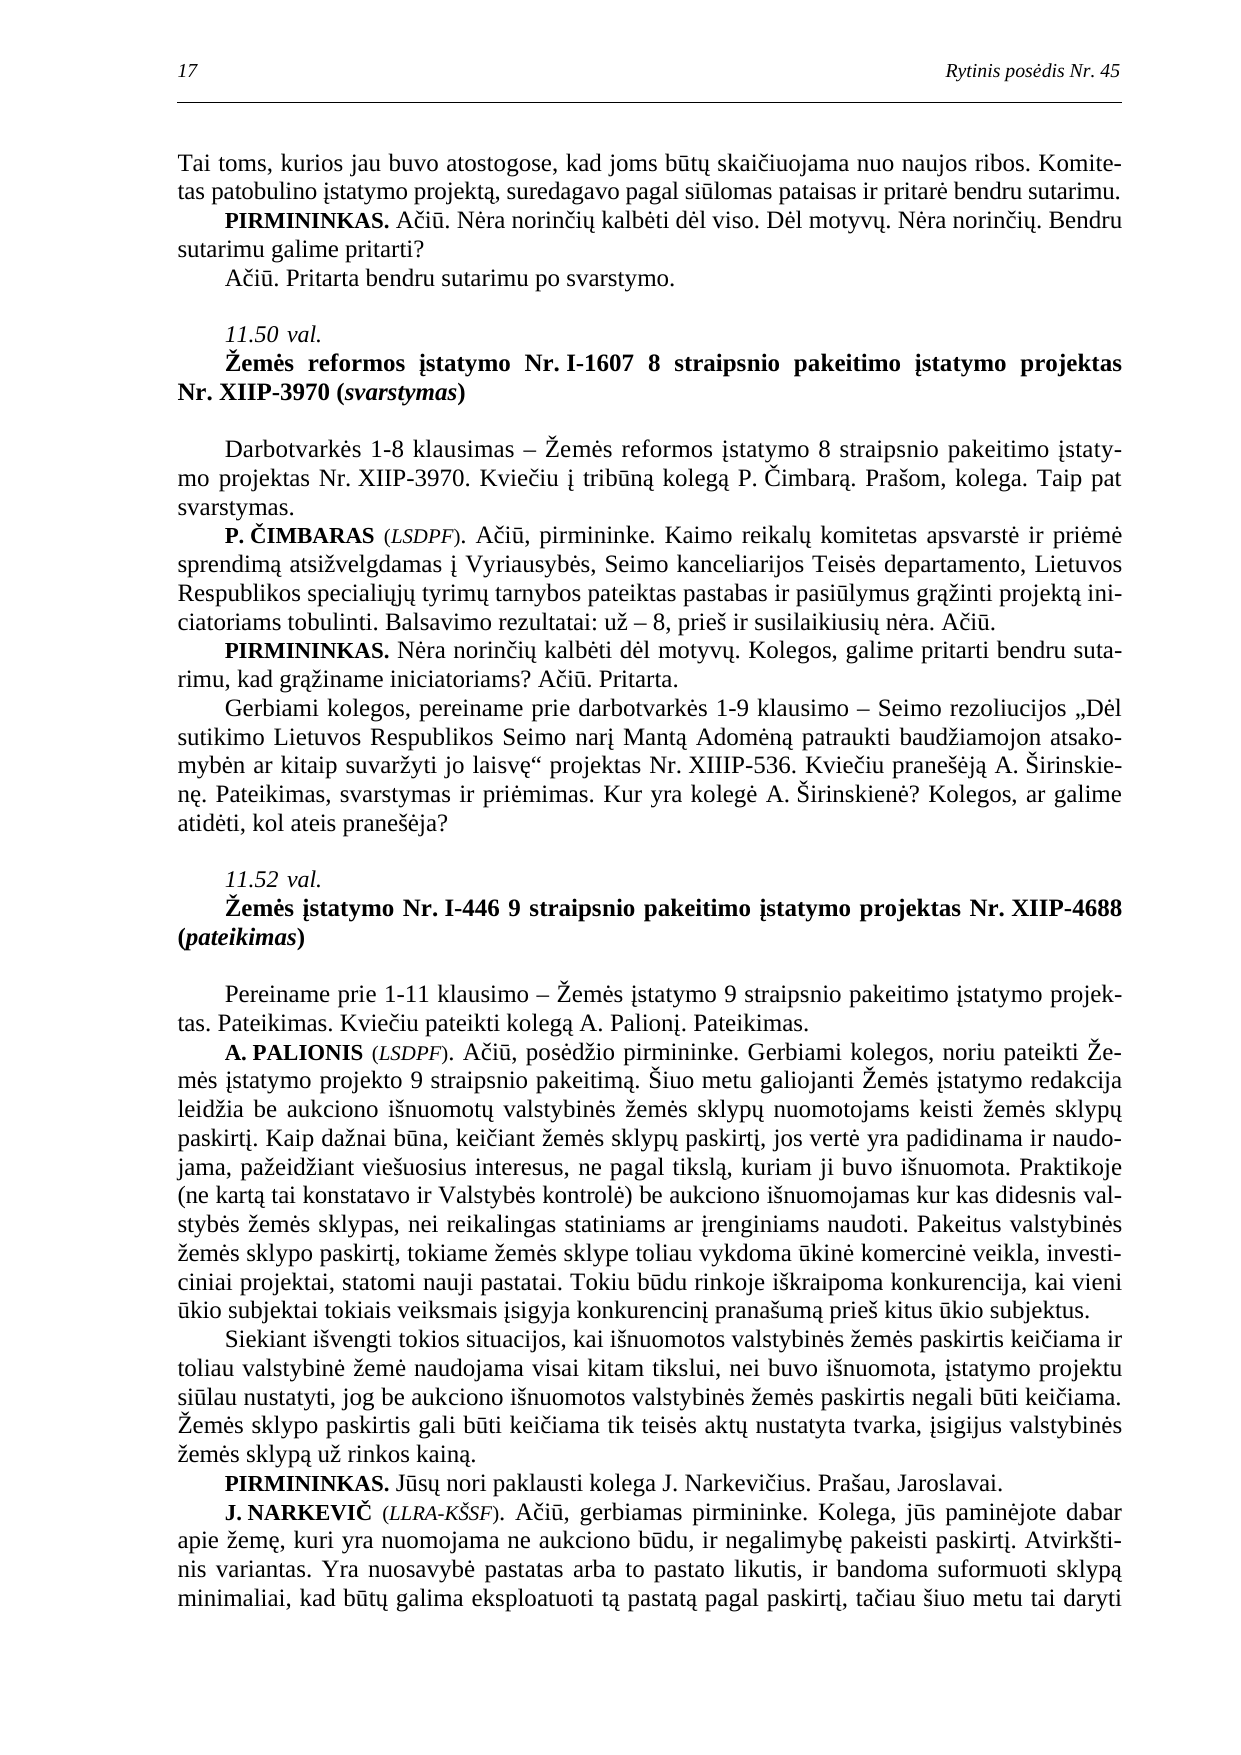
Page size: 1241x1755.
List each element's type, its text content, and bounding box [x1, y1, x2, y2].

text 11.52 val. [224, 865, 1122, 893]
text Tai toms, ku­rios jau bu­vo atos­to­go­se, kad joms bū­tų skai­čiuo­ja­ma nuo nau­jos ri­bos. Ko­mi­te­tas pa­to­bu­li­no įsta­ty­mo pro­jek­tą, su­re­da­ga­vo pa­gal siū­lo­mas pa­tai­sas ir pri­ta­rė ben­dru su­ta­ri­mu. [177, 148, 1122, 205]
text Ger­bia­mi ko­le­gos, per­ei­na­me prie dar­bo­tvarkės 1-9 klau­si­mo – Sei­mo re­zo­liu­ci­jos „Dėl su­ti­ki­mo Lie­tu­vos Res­pub­li­kos Sei­mo na­rį Man­tą Ado­mė­ną pa­trauk­ti bau­džia­mo­jon at­sa­ko­my­bėn ar ki­taip su­var­žy­ti jo lais­vę“ pro­jek­tas Nr. XIIIP-536. Kvie­čiu pra­ne­šė­ją A. Ši­rins­kie­nę. Pa­tei­ki­mas, svars­ty­mas ir pri­ėmi­mas. Kur yra ko­le­gė A. Ši­rins­kie­nė? Ko­le­gos, ar ga­li­me ati­dė­ti, kol at­eis pra­ne­šė­ja? [177, 693, 1122, 837]
text PIRMININKAS. Jū­sų no­ri pa­klaus­ti ko­le­ga J. Nar­ke­vi­čius. Pra­šau, Ja­ros­la­vai. [177, 1468, 1122, 1497]
text Sie­kiant iš­veng­ti to­kios si­tu­a­ci­jos, kai iš­nuo­mo­tos vals­ty­bi­nės že­mės pa­skir­tis kei­čia­ma ir to­liau vals­ty­bi­nė že­mė nau­do­ja­ma vi­sai ki­tam tiks­lui, nei bu­vo iš­nuo­mo­ta, įsta­ty­mo pro­jek­tu siū­lau nu­sta­ty­ti, jog be auk­cio­no iš­nuo­mo­tos vals­ty­bi­nės že­mės pa­skir­tis ne­ga­li bū­ti kei­čia­ma. Že­mės skly­po pa­skir­tis ga­li bū­ti kei­čia­ma tik tei­sės ak­tų nu­sta­ty­ta tvar­ka, įsi­gi­jus vals­ty­bi­nės že­mės skly­pą už rin­kos kai­ną. [177, 1324, 1122, 1468]
text J. NARKEVIČ (LLRA-KŠSF). Ačiū, ger­bia­mas pir­mi­nin­ke. Ko­le­ga, jūs pa­mi­nė­jo­te da­bar apie že­mę, ku­ri yra nuo­mo­ja­ma ne auk­cio­no bū­du, ir ne­ga­li­my­bę pa­keis­ti pa­skir­tį. At­virkš­ti­nis va­rian­tas. Yra nuo­sa­vy­bė pa­sta­tas ar­ba to pa­sta­to li­ku­tis, ir ban­do­ma su­for­muo­ti skly­pą mi­ni­ma­liai, kad bū­tų ga­li­ma eks­plo­a­tuo­ti tą pa­sta­tą pa­gal pa­skir­tį, ta­čiau šiuo me­tu tai da­ry­ti [177, 1497, 1122, 1612]
text Ačiū. Pri­tar­ta ben­dru su­ta­ri­mu po svars­ty­mo. [177, 263, 1122, 291]
text Že­mės re­for­mos įsta­ty­mo Nr. I-1607 8 straips­nio pa­kei­ti­mo įsta­ty­mo pro­jek­tas Nr. XIIP-3970 (svars­ty­mas) [177, 348, 1122, 405]
text PIRMININKAS. Nė­ra no­rin­čių kal­bė­ti dėl mo­ty­vų. Ko­le­gos, ga­li­me pri­tar­ti ben­dru su­ta­ri­mu, kad grą­ži­na­me ini­cia­to­riams? Ačiū. Pri­tar­ta. [177, 635, 1122, 693]
text 11.50 val. [224, 320, 1122, 348]
text Že­mės įsta­ty­mo Nr. I-446 9 straips­nio pa­kei­ti­mo įsta­ty­mo pro­jek­tas Nr. XIIP-4688 (pa­tei­ki­mas) [177, 893, 1122, 950]
text Dar­bo­tvarkės 1-8 klau­si­mas – Že­mės re­for­mos įsta­ty­mo 8 straips­nio pa­kei­ti­mo įsta­ty­mo pro­jek­tas Nr. XIIP-3970. Kvie­čiu į tri­bū­ną ko­le­gą P. Čim­ba­rą. Pra­šom, ko­le­ga. Taip pat svars­ty­mas. [177, 434, 1122, 520]
text PIRMININKAS. Ačiū. Nė­ra no­rin­čių kal­bė­ti dėl vi­so. Dėl mo­ty­vų. Nė­ra no­rin­čių. Ben­dru su­ta­ri­mu ga­li­me pri­tar­ti? [177, 205, 1122, 263]
text P. ČIMBARAS (LSDPF). Ačiū, pir­mi­nin­ke. Kai­mo rei­ka­lų ko­mi­te­tas ap­svars­tė ir pri­ėmė spren­di­mą at­si­žvel­gdamas į Vy­riau­sy­bės, Sei­mo kan­ce­lia­ri­jos Tei­sės de­par­ta­men­to, Lie­tu­vos Res­pub­li­kos spe­cia­lių­jų ty­ri­mų tar­ny­bos pa­teik­tas pa­sta­bas ir pa­siū­ly­mus grą­žin­ti pro­jek­tą ini­cia­to­riams to­bu­lin­ti. Bal­sa­vi­mo re­zul­ta­tai: už – 8, prieš ir su­si­lai­kiu­sių nė­ra. Ačiū. [177, 520, 1122, 635]
text Per­ei­na­me prie 1-11 klau­si­mo – Že­mės įsta­ty­mo 9 straips­nio pa­kei­ti­mo įsta­ty­mo pro­jek­tas. Pa­tei­ki­mas. Kvie­čiu pa­teik­ti ko­le­gą A. Palionį. Pa­tei­ki­mas. [177, 979, 1122, 1037]
text A. PALIONIS (LSDPF). Ačiū, po­sė­džio pir­mi­nin­ke. Ger­bia­mi ko­le­gos, no­riu pa­teik­ti Že­mės įsta­ty­mo pro­jek­to 9 straips­nio pa­kei­ti­mą. Šiuo me­tu ga­lio­jan­ti Že­mės įsta­ty­mo re­dak­ci­ja lei­džia be auk­cio­no iš­nuo­mo­tų vals­ty­bi­nės že­mės skly­pų nuo­mo­to­jams keis­ti že­mės skly­pų pa­skir­tį. Kaip daž­nai bū­na, kei­čiant že­mės skly­pų pa­skir­tį, jos ver­tė yra pa­di­di­na­ma ir nau­do­ja­ma, pa­žei­džiant vie­šuo­sius in­te­re­sus, ne pa­gal tiks­lą, ku­riam ji bu­vo iš­nuo­mo­ta. Prak­ti­ko­je (ne kar­tą tai kon­sta­ta­vo ir Vals­ty­bės kon­tro­lė) be auk­cio­no iš­nuo­mo­ja­mas kur kas di­des­nis val­sty­bės že­mės skly­pas, nei rei­ka­lin­gas sta­ti­niams ar įren­gi­niams nau­do­ti. Pa­kei­tus vals­ty­bi­nės že­mės skly­po pa­skir­tį, to­kia­me že­mės skly­pe to­liau vyk­do­ma ūki­nė ko­mer­ci­nė veik­la, in­ves­ti­ci­niai pro­jek­tai, sta­to­mi nau­ji pa­sta­tai. To­kiu bū­du rin­ko­je iš­krai­po­ma kon­ku­ren­ci­ja, kai vie­ni ūkio sub­jek­tai to­kiais veiks­mais įsi­gy­ja kon­ku­ren­ci­nį pra­na­šu­mą prieš ki­tus ūkio sub­jek­tus. [177, 1037, 1122, 1324]
